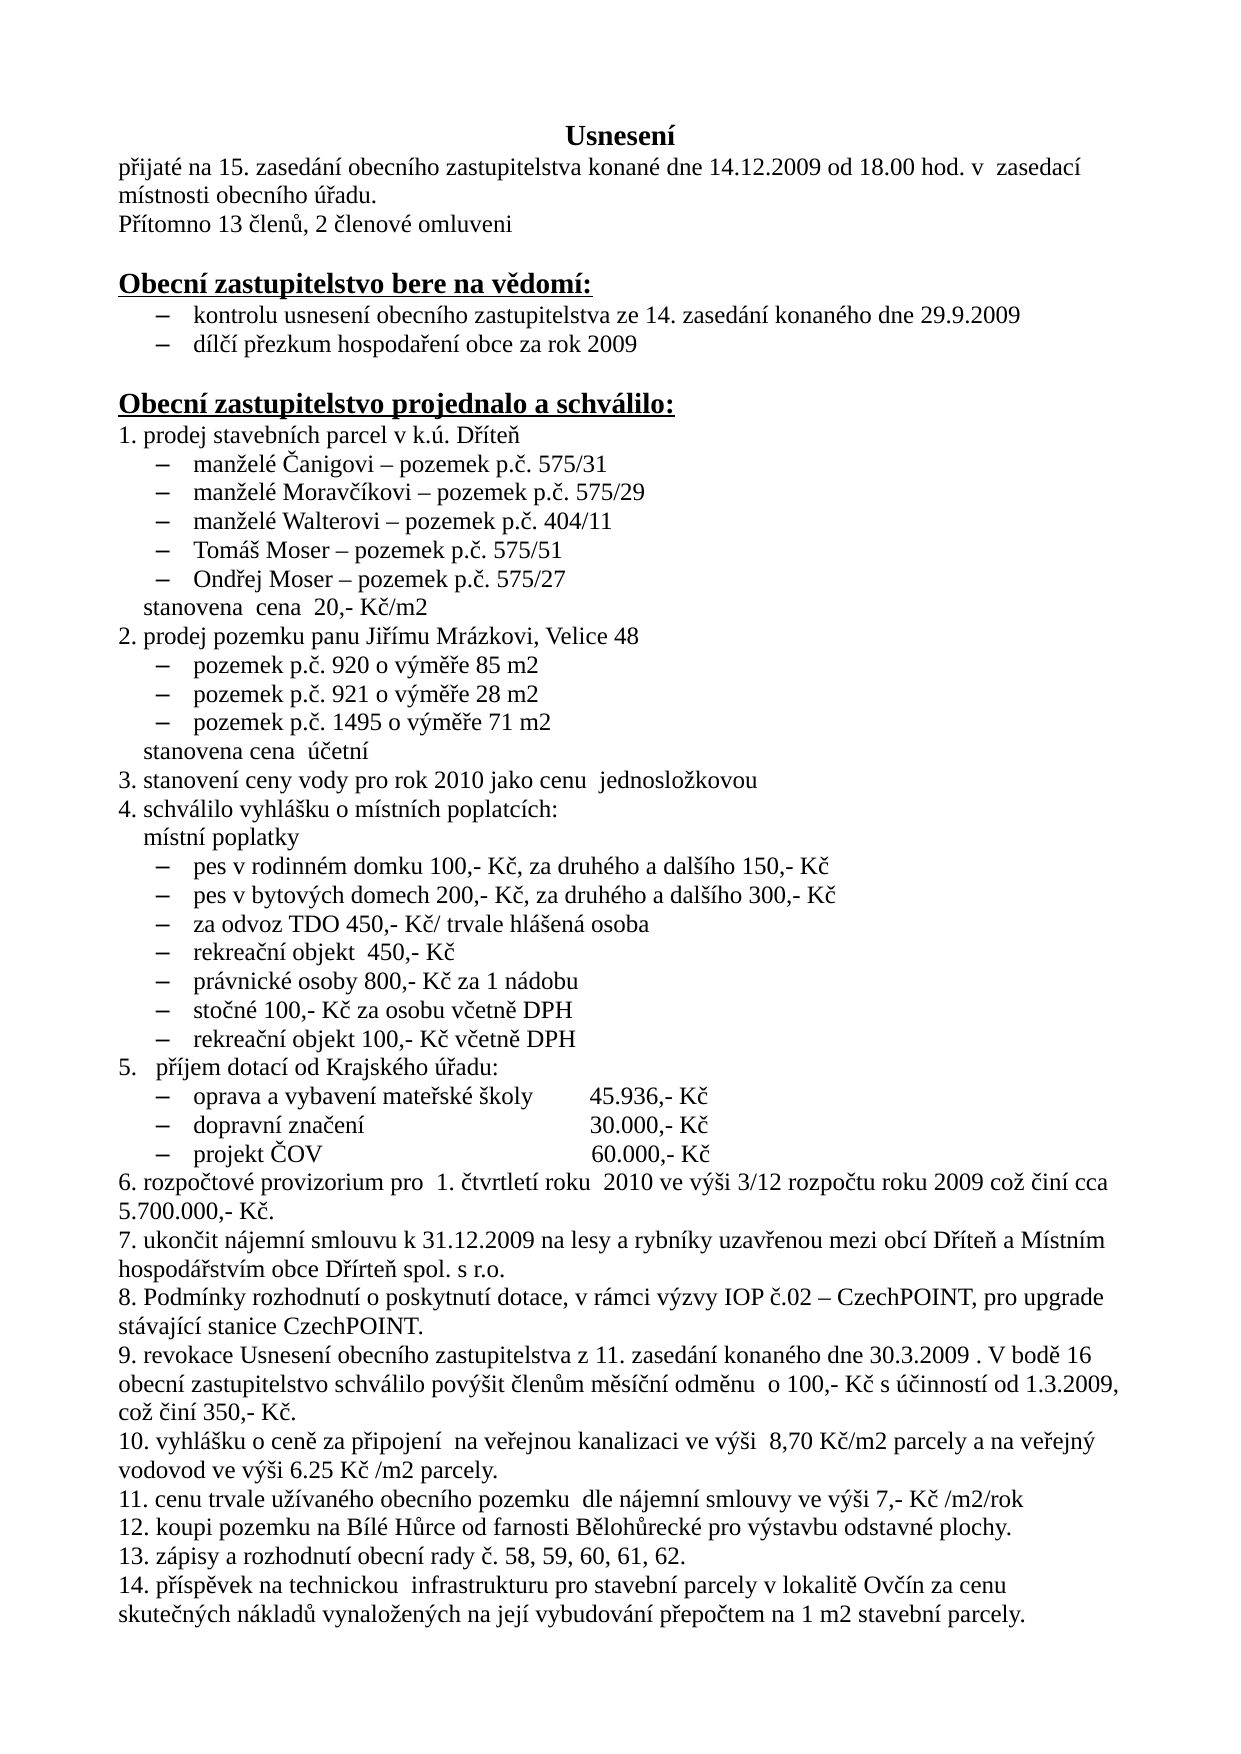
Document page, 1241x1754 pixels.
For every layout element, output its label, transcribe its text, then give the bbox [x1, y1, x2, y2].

text místní poplatky [118, 822, 1122, 851]
list dílčí přezkum hospodaření obce za rok 2009 [156, 329, 1122, 358]
list Ondřej Moser – pozemek p.č. 575/27 [156, 564, 1122, 592]
text 7. ukončit nájemní smlouvu k 31.12.2009 na lesy a rybníky uzavřenou mezi obcí Dříteň a Místním hospodářstvím obce Dřírteň spol. s r.o. [118, 1225, 1122, 1282]
list Tomáš Moser – pozemek p.č. 575/51 [156, 535, 1122, 564]
list dopravní značení 30.000,- Kč [156, 1110, 1122, 1139]
list manželé Čanigovi – pozemek p.č. 575/31 [156, 449, 1122, 477]
list pozemek p.č. 1495 o výměře 71 m2 [156, 707, 1122, 736]
text 8. Podmínky rozhodnutí o poskytnutí dotace, v rámci výzvy IOP č.02 – CzechPOINT, pro upgrade stávající stanice CzechPOINT. [118, 1282, 1122, 1340]
text 14. příspěvek na technickou infrastrukturu pro stavební parcely v lokalitě Ovčín za cenu skutečných nákladů vynaložených na její vybudování přepočtem na 1 m2 stavební parcely. [118, 1570, 1122, 1627]
text 12. koupi pozemku na Bílé Hůrce od farnosti Bělohůrecké pro výstavbu odstavné plochy. [118, 1512, 1122, 1541]
list rekreační objekt 450,- Kč [156, 937, 1122, 966]
text 4. schválilo vyhlášku o místních poplatcích: [118, 794, 1122, 822]
text stanovena cena 20,- Kč/m2 [118, 592, 1122, 621]
list pozemek p.č. 920 o výměře 85 m2 [156, 650, 1122, 679]
text 13. zápisy a rozhodnutí obecní rady č. 58, 59, 60, 61, 62. [118, 1541, 1122, 1570]
list kontrolu usnesení obecního zastupitelstva ze 14. zasedání konaného dne 29.9.2009 [156, 300, 1122, 329]
text 10. vyhlášku o ceně za připojení na veřejnou kanalizaci ve výši 8,70 Kč/m2 parcely a na veřejný vodovod ve výši 6.25 Kč /m2 parcely. [118, 1426, 1122, 1484]
list manželé Moravčíkovi – pozemek p.č. 575/29 [156, 477, 1122, 506]
text Obecní zastupitelstvo bere na vědomí: [118, 267, 1122, 300]
list právnické osoby 800,- Kč za 1 nádobu [156, 966, 1122, 995]
text 1. prodej stavebních parcel v k.ú. Dříteň [118, 420, 1122, 449]
list manželé Walterovi – pozemek p.č. 404/11 [156, 506, 1122, 535]
text přijaté na 15. zasedání obecního zastupitelstva konané dne 14.12.2009 od 18.00 hod. v zasedací místnosti obecního úřadu. [118, 152, 1122, 209]
list za odvoz TDO 450,- Kč/ trvale hlášená osoba [156, 909, 1122, 937]
text 6. rozpočtové provizorium pro 1. čtvrtletí roku 2010 ve výši 3/12 rozpočtu roku 2009 což činí cca 5.700.000,- Kč. [118, 1167, 1122, 1225]
list stočné 100,- Kč za osobu včetně DPH [156, 995, 1122, 1024]
text 11. cenu trvale užívaného obecního pozemku dle nájemní smlouvy ve výši 7,- Kč /m2/rok [118, 1484, 1122, 1512]
list projekt ČOV 60.000,- Kč [156, 1139, 1122, 1167]
list pes v bytových domech 200,- Kč, za druhého a dalšího 300,- Kč [156, 880, 1122, 909]
text 2. prodej pozemku panu Jiřímu Mrázkovi, Velice 48 [118, 621, 1122, 650]
text stanovena cena účetní [118, 736, 1122, 765]
text Obecní zastupitelstvo projednalo a schválilo: [118, 386, 1122, 420]
text 5. příjem dotací od Krajského úřadu: [118, 1052, 1122, 1081]
list rekreační objekt 100,- Kč včetně DPH [156, 1024, 1122, 1052]
list pozemek p.č. 921 o výměře 28 m2 [156, 679, 1122, 707]
text Přítomno 13 členů, 2 členové omluveni [118, 209, 1122, 238]
text 3. stanovení ceny vody pro rok 2010 jako cenu jednosložkovou [118, 765, 1122, 794]
list pes v rodinném domku 100,- Kč, za druhého a dalšího 150,- Kč [156, 851, 1122, 880]
text Usnesení [118, 118, 1122, 152]
text 9. revokace Usnesení obecního zastupitelstva z 11. zasedání konaného dne 30.3.2009 . V bodě 16 obecní zastupitelstvo schválilo povýšit členům měsíční odměnu o 100,- Kč s účinností od 1.3.2009, což činí 350,- Kč. [118, 1340, 1122, 1426]
list oprava a vybavení mateřské školy 45.936,- Kč [156, 1081, 1122, 1110]
